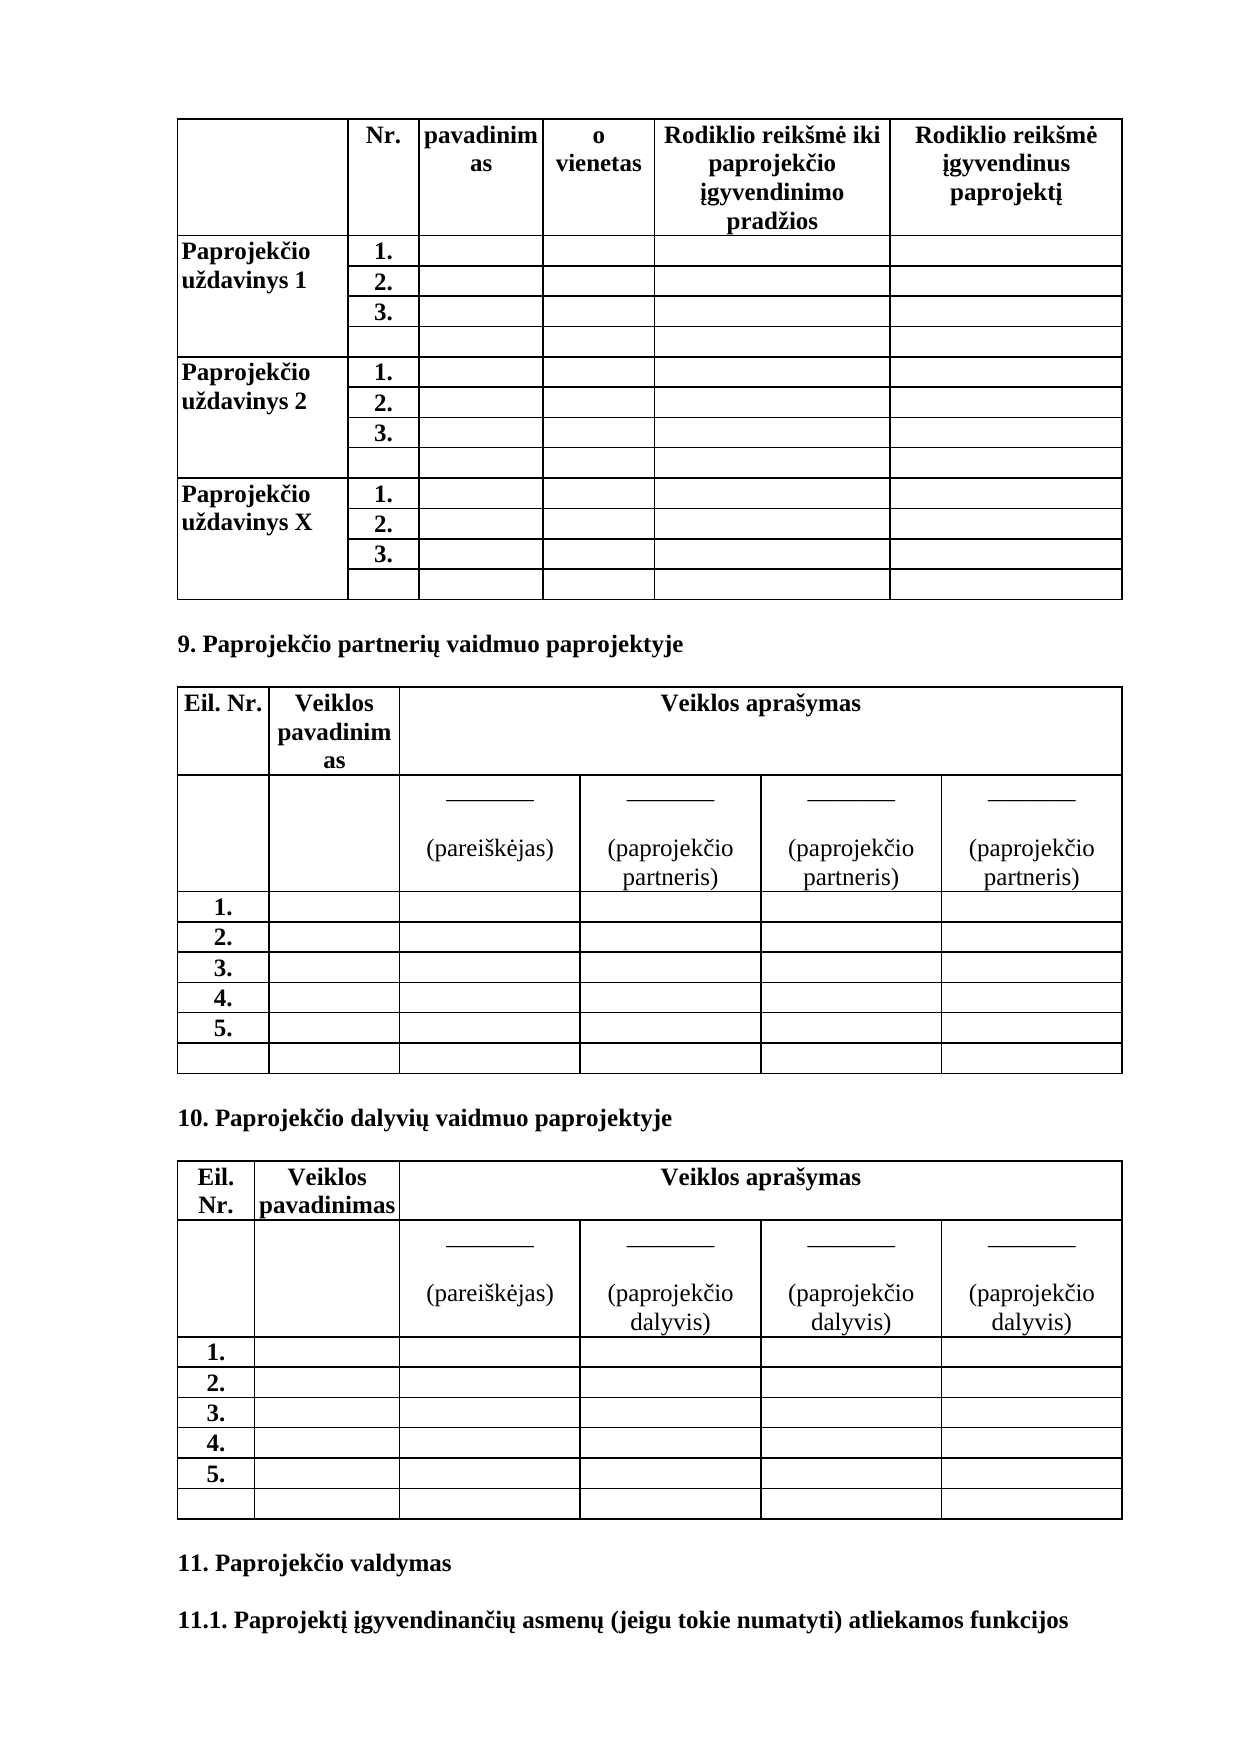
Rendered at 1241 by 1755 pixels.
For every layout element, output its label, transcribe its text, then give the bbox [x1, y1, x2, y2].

table_cell [400, 1368, 579, 1397]
table_cell [762, 1338, 941, 1366]
table_cell [891, 540, 1121, 568]
table_header Eil. Nr. [178, 688, 268, 774]
table_cell Paprojekčio uždavinys X [178, 479, 347, 598]
table_cell [420, 388, 542, 417]
table_cell [942, 1428, 1121, 1457]
table_cell [400, 1338, 579, 1366]
table_cell [544, 267, 654, 295]
table_cell [891, 297, 1121, 326]
table_cell [942, 1489, 1121, 1518]
table_cell [581, 1044, 760, 1072]
table_cell 1. [178, 892, 268, 921]
table_cell [581, 1428, 760, 1457]
table_cell [942, 953, 1121, 982]
table_cell [891, 267, 1121, 295]
table_cell [544, 540, 654, 568]
table_cell _______ (paprojekčio dalyvis) [942, 1221, 1121, 1336]
table_cell 3. [349, 297, 418, 326]
table_cell [891, 509, 1121, 538]
table_cell [270, 953, 399, 982]
table_cell 4. [178, 983, 268, 1012]
table_cell [581, 892, 760, 921]
table_cell [655, 540, 889, 568]
table_cell [420, 540, 542, 568]
table_cell [544, 509, 654, 538]
table_cell 2. [349, 388, 418, 417]
table_cell [400, 1489, 579, 1518]
table_cell [544, 297, 654, 326]
table_cell 1. [178, 1338, 254, 1366]
text 9. Paprojekčio partnerių vaidmuo paprojektyje [177, 629, 1122, 657]
table_cell 5. [178, 1013, 268, 1042]
table_cell [349, 448, 418, 477]
table_cell [655, 448, 889, 477]
table_cell Rodiklio reikšmė iki paprojekčio įgyvendinimo pradžios [655, 120, 889, 235]
table_cell [762, 953, 941, 982]
table_cell [178, 776, 268, 891]
table_cell _______ (pareiškėjas) [400, 1221, 579, 1336]
table_cell 2. [349, 509, 418, 538]
table_cell [420, 479, 542, 507]
table_cell [891, 236, 1121, 265]
table_cell [270, 776, 399, 891]
table_cell [891, 418, 1121, 447]
table_cell [255, 1221, 399, 1336]
table_cell 3. [349, 540, 418, 568]
table_cell 1. [349, 358, 418, 386]
table_cell [655, 509, 889, 538]
table_cell 4. [178, 1428, 254, 1457]
table_cell 2. [178, 923, 268, 951]
table_cell _______ (paprojekčio dalyvis) [762, 1221, 941, 1336]
table_cell _______ (paprojekčio dalyvis) [581, 1221, 760, 1336]
table_header Veiklos pavadinimas [255, 1162, 399, 1219]
table_cell [581, 983, 760, 1012]
table_cell 1. [349, 479, 418, 507]
table_cell [581, 923, 760, 951]
table_cell [178, 1221, 254, 1336]
table_cell [270, 1013, 399, 1042]
table_header Veiklos aprašymas [400, 1162, 1121, 1219]
table_cell [420, 509, 542, 538]
table_cell [400, 923, 579, 951]
table_cell [891, 479, 1121, 507]
table_cell 2. [349, 267, 418, 295]
table_cell [581, 1459, 760, 1487]
table_cell [655, 358, 889, 386]
table_cell [762, 1459, 941, 1487]
table_cell [942, 1368, 1121, 1397]
table_cell _______ (paprojekčio partneris) [942, 776, 1121, 891]
table_cell [762, 892, 941, 921]
table_cell 3. [349, 418, 418, 447]
table_cell 2. [178, 1368, 254, 1397]
table_cell [255, 1398, 399, 1427]
table_cell [255, 1338, 399, 1366]
table_cell [655, 418, 889, 447]
table_cell [420, 358, 542, 386]
table_cell [581, 1398, 760, 1427]
table_cell [942, 1459, 1121, 1487]
table_cell [255, 1368, 399, 1397]
table_cell [400, 1428, 579, 1457]
table_cell [942, 1398, 1121, 1427]
table_cell [544, 358, 654, 386]
table_cell [420, 297, 542, 326]
table_cell [655, 327, 889, 356]
table_cell [942, 1338, 1121, 1366]
table_cell _______ (pareiškėjas) [400, 776, 579, 891]
table_cell Nr. [349, 120, 418, 235]
table_cell [762, 1013, 941, 1042]
table_cell Rodiklio reikšmė įgyvendinus paprojektį [891, 120, 1121, 235]
table_cell _______ (paprojekčio partneris) [762, 776, 941, 891]
table_cell 5. [178, 1459, 254, 1487]
table_cell [270, 983, 399, 1012]
table_cell [581, 953, 760, 982]
table_cell o vienetas [544, 120, 654, 235]
table_cell [400, 1459, 579, 1487]
table_cell [762, 923, 941, 951]
table_cell [178, 1044, 268, 1072]
table_cell [420, 570, 542, 598]
table_cell _______ (paprojekčio partneris) [581, 776, 760, 891]
table_cell [762, 1368, 941, 1397]
table_cell [400, 953, 579, 982]
table_cell [581, 1489, 760, 1518]
table_cell [942, 1044, 1121, 1072]
table_cell [544, 236, 654, 265]
table_cell [400, 1044, 579, 1072]
table_cell [762, 1489, 941, 1518]
table_cell [762, 1044, 941, 1072]
table_cell [270, 923, 399, 951]
table_cell pavadinimas [420, 120, 542, 235]
table_cell [762, 1398, 941, 1427]
table_cell [349, 570, 418, 598]
table_cell [270, 1044, 399, 1072]
table_cell [655, 570, 889, 598]
text 10. Paprojekčio dalyvių vaidmuo paprojektyje [177, 1103, 1122, 1132]
table_cell [544, 570, 654, 598]
table_cell [420, 327, 542, 356]
table_cell [655, 388, 889, 417]
table_cell [942, 983, 1121, 1012]
table_cell [544, 388, 654, 417]
table_cell [891, 388, 1121, 417]
table_cell [544, 479, 654, 507]
table_cell [420, 267, 542, 295]
table_header Eil. Nr. [178, 1162, 254, 1219]
table_cell Paprojekčio uždavinys 1 [178, 236, 347, 356]
text 11. Paprojekčio valdymas [177, 1548, 1122, 1577]
table_cell [762, 983, 941, 1012]
table_cell [255, 1428, 399, 1457]
table_cell [655, 479, 889, 507]
table_cell [942, 892, 1121, 921]
table_cell [544, 448, 654, 477]
table_cell [655, 297, 889, 326]
table_header Veiklos pavadinimas [270, 688, 399, 774]
table_cell [942, 1013, 1121, 1042]
table_cell [655, 267, 889, 295]
table_cell [581, 1338, 760, 1366]
table_header Veiklos aprašymas [400, 688, 1121, 774]
table_cell [942, 923, 1121, 951]
table_cell [891, 358, 1121, 386]
table_cell [400, 1013, 579, 1042]
table_cell [655, 236, 889, 265]
table_cell [400, 892, 579, 921]
table_cell 3. [178, 953, 268, 982]
table_cell [420, 236, 542, 265]
table_cell [581, 1013, 760, 1042]
table_cell [891, 448, 1121, 477]
table_cell [544, 418, 654, 447]
table_cell [420, 418, 542, 447]
table_cell Paprojekčio uždavinys 2 [178, 358, 347, 477]
table_cell [762, 1428, 941, 1457]
table_cell [581, 1368, 760, 1397]
table_cell [544, 327, 654, 356]
table_cell [255, 1489, 399, 1518]
table_cell [349, 327, 418, 356]
table_cell [400, 1398, 579, 1427]
table_cell 1. [349, 236, 418, 265]
text 11.1. Paprojektį įgyvendinančių asmenų (jeigu tokie numatyti) atliekamos funkcijos [177, 1606, 1122, 1634]
table_cell 3. [178, 1398, 254, 1427]
table_cell [178, 120, 347, 235]
table_cell [420, 448, 542, 477]
table_cell [891, 570, 1121, 598]
table_cell [891, 327, 1121, 356]
table_cell [255, 1459, 399, 1487]
table_cell [270, 892, 399, 921]
table_cell [400, 983, 579, 1012]
table_cell [178, 1489, 254, 1518]
